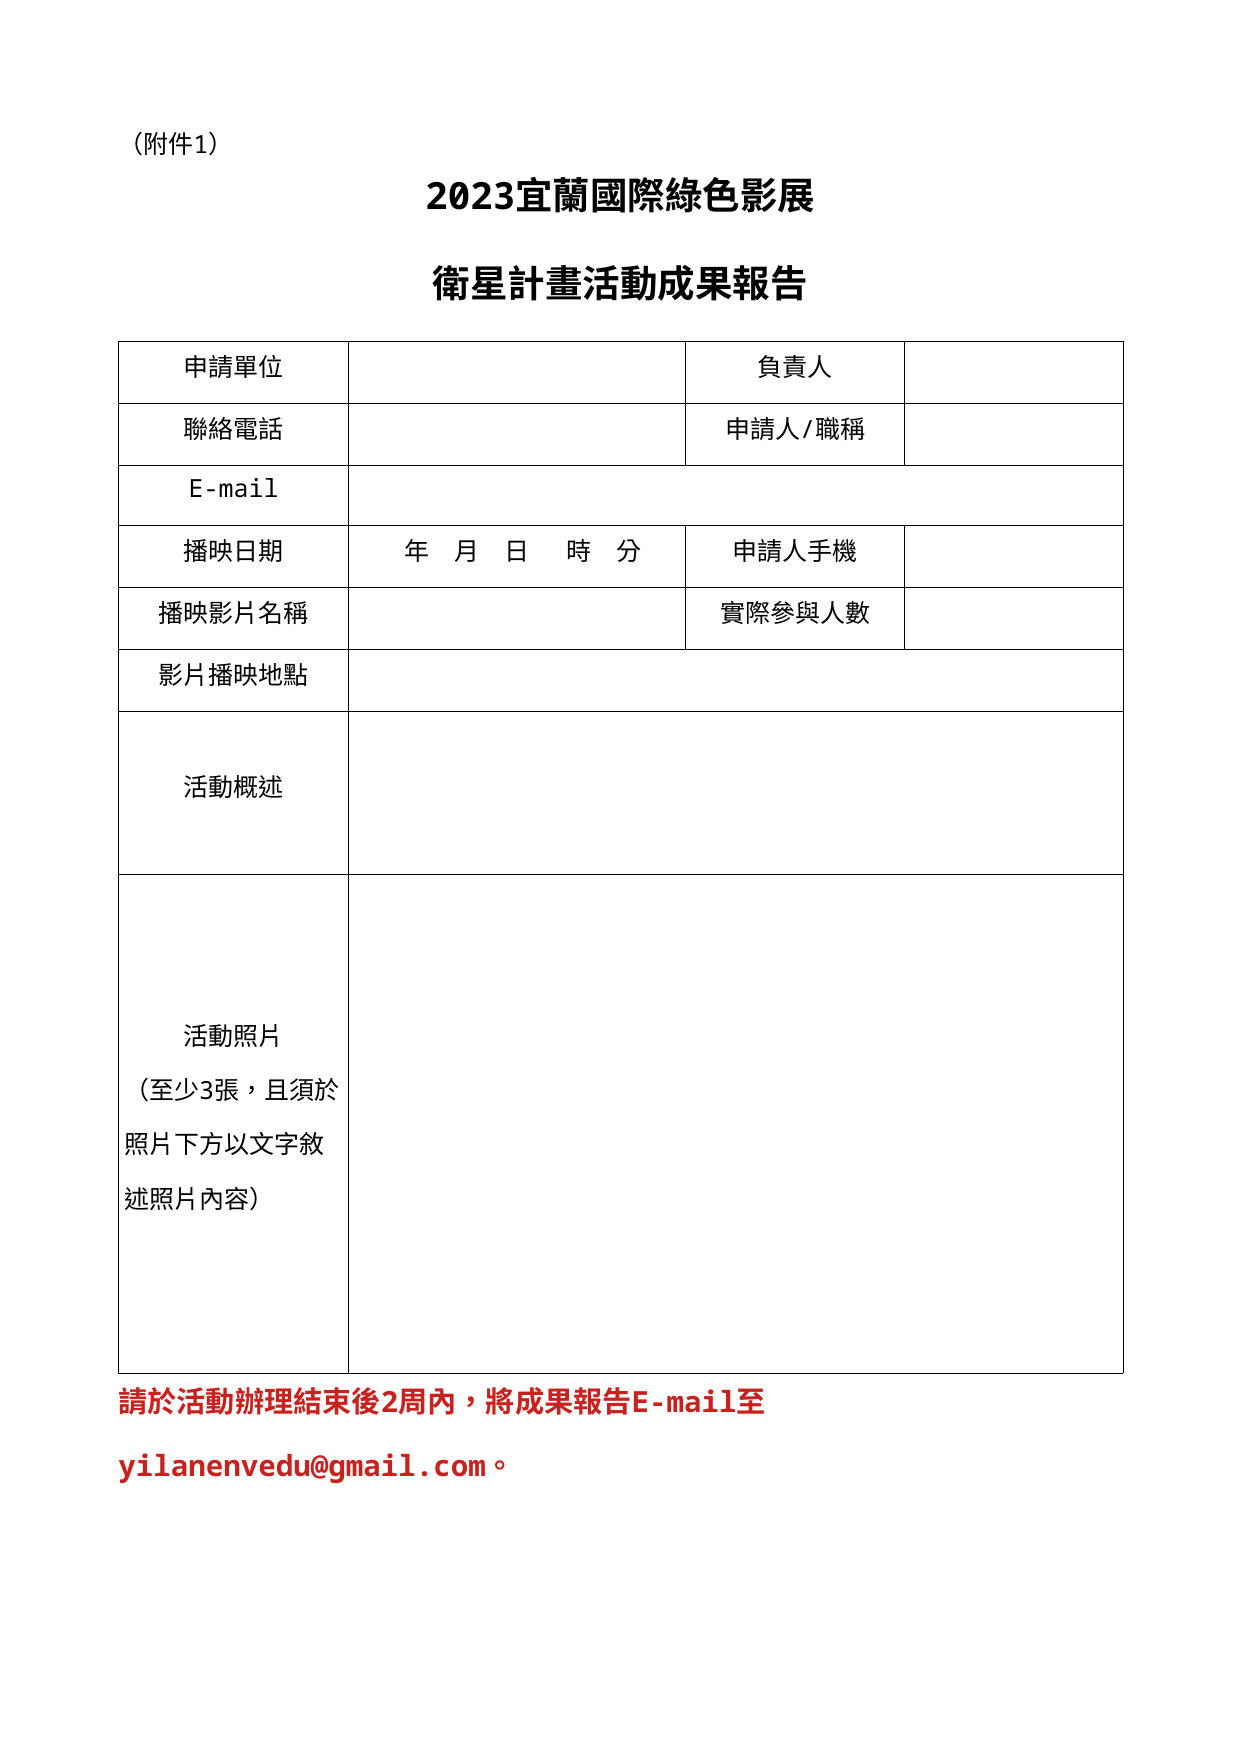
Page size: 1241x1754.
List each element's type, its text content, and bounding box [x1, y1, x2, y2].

table_cell 申請人/職稱 [686, 404, 904, 465]
table_cell [349, 650, 1123, 711]
table_header [349, 342, 685, 403]
table_cell 實際參與人數 [686, 588, 904, 649]
table_cell [349, 404, 685, 465]
table_cell [349, 588, 685, 649]
table_header 申請單位 [119, 342, 348, 403]
table_header 負責人 [686, 342, 904, 403]
table_cell [349, 712, 1123, 873]
text 2023宜蘭國際綠色影展 [118, 166, 1122, 221]
table_cell [905, 404, 1123, 465]
table_cell [905, 526, 1123, 587]
table_cell [349, 875, 1123, 1373]
table_cell [905, 588, 1123, 649]
text 請於活動辦理結束後2周內，將成果報告E-mail至yilanenvedu@gmail.com。 [118, 1379, 1122, 1485]
table_header [905, 342, 1123, 403]
text （附件1） [118, 124, 1122, 160]
table_cell 申請人手機 [686, 526, 904, 587]
table_cell [349, 466, 1123, 525]
table_cell 聯絡電話 [119, 404, 348, 465]
table_cell 年 月 日 時 分 [349, 526, 685, 587]
table_cell E-mail [119, 466, 348, 525]
table_cell 播映日期 [119, 526, 348, 587]
table_cell 播映影片名稱 [119, 588, 348, 649]
table_cell 活動照片 （至少3張，且須於照片下方以文字敘述照片內容） [119, 875, 348, 1373]
table_cell 影片播映地點 [119, 650, 348, 711]
table_cell 活動概述 [119, 712, 348, 873]
text 衛星計畫活動成果報告 [118, 254, 1122, 308]
